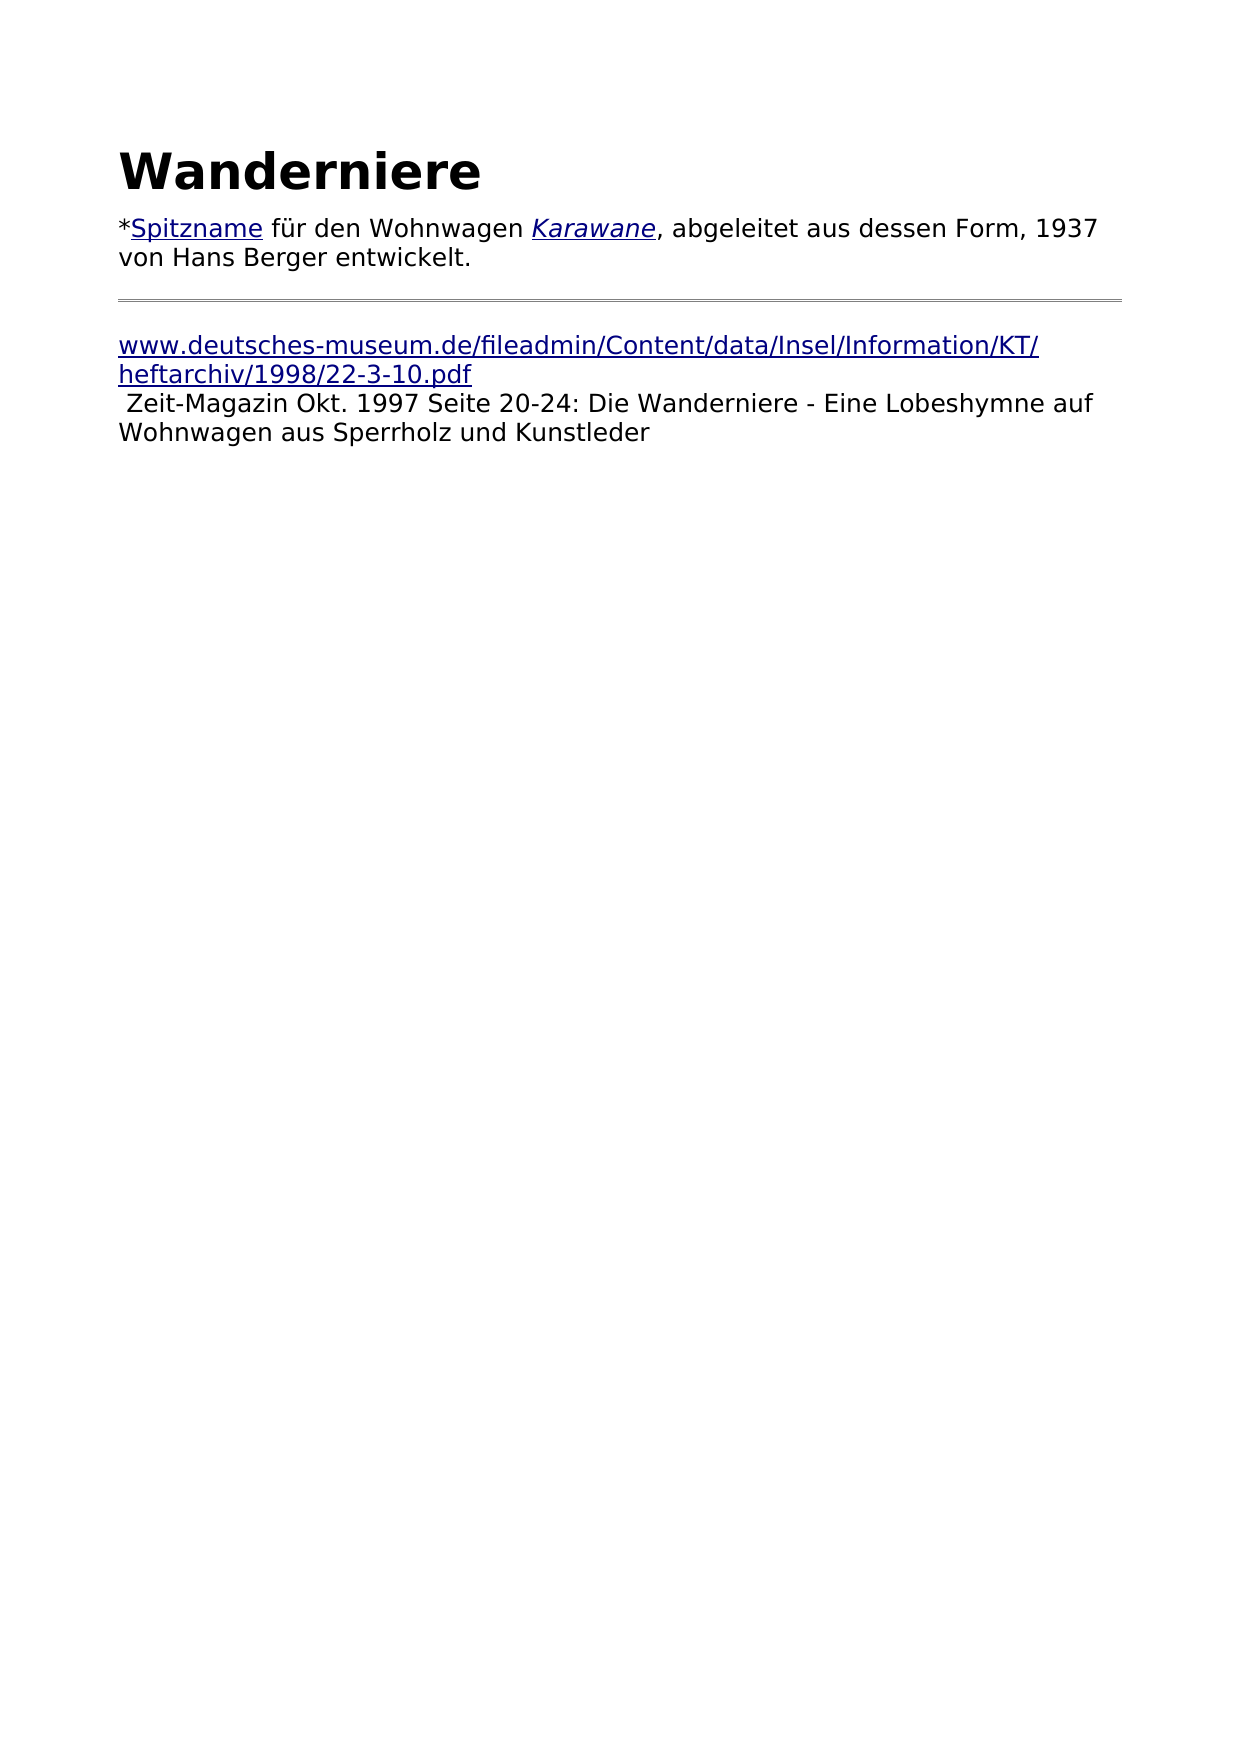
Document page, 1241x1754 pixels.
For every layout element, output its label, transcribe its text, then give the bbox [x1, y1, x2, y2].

text www.deutsches-museum.de/fileadmin/Content/data/Insel/Information/KT/heftarchiv/1998/22-3-10.pdf Zeit-Magazin Okt. 1997 Seite 20-24: Die Wanderniere - Eine Lobeshymne auf Wohnwagen aus Sperrholz und Kunstleder [118, 331, 1122, 448]
subtitle Wanderniere [118, 143, 1122, 201]
text *Spitzname für den Wohnwagen Karawane, abgeleitet aus dessen Form, 1937 von Hans Berger entwickelt. [118, 214, 1122, 272]
